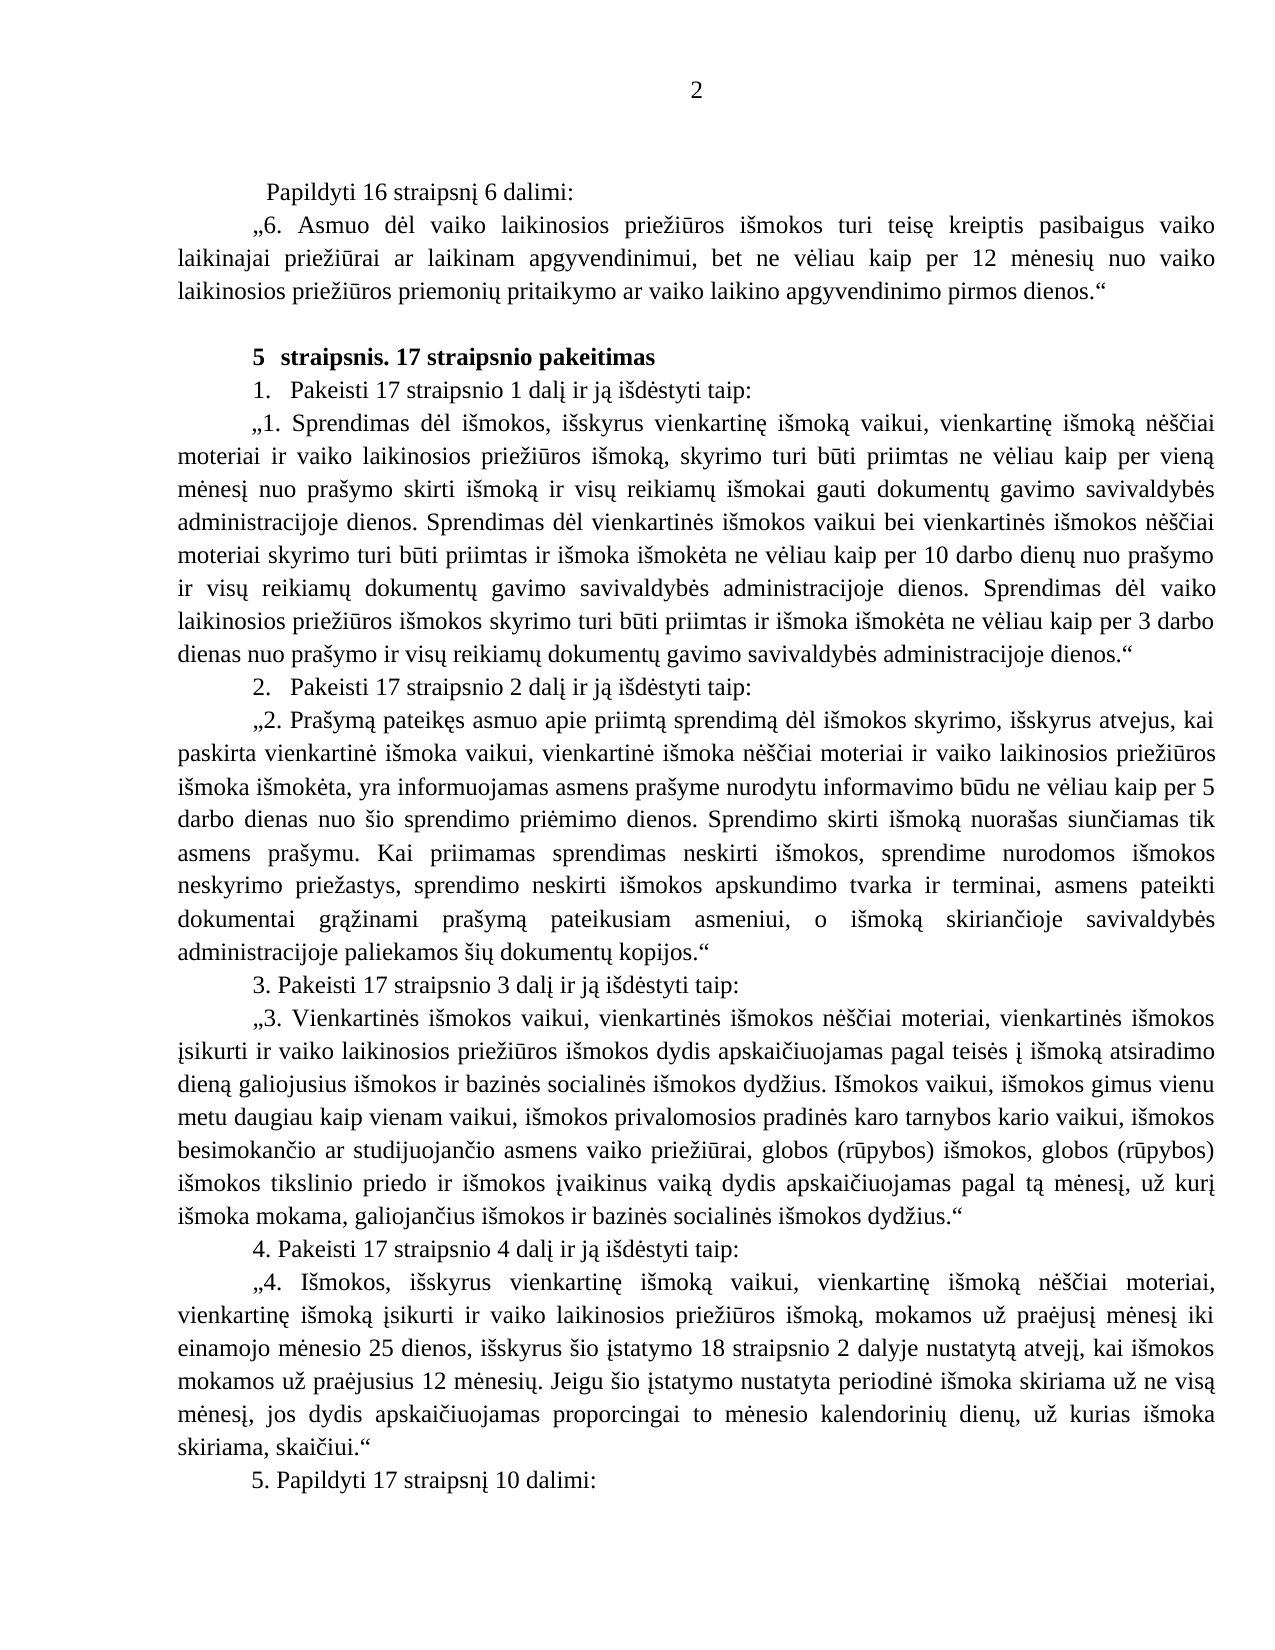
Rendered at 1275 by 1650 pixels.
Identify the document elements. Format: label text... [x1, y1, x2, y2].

text „1. Sprendimas dėl išmokos, išskyrus vienkartinę išmoką vaikui, vienkartinę išmoką nėščiai moteriai ir vaiko laikinosios priežiūros išmoką, skyrimo turi būti priimtas ne vėliau kaip per vieną mėnesį nuo prašymo skirti išmoką ir visų reikiamų išmokai gauti dokumentų gavimo savivaldybės administracijoje dienos. Sprendimas dėl vienkartinės išmokos vaikui bei vienkartinės išmokos nėščiai moteriai skyrimo turi būti priimtas ir išmoka išmokėta ne vėliau kaip per 10 darbo dienų nuo prašymo ir visų reikiamų dokumentų gavimo savivaldybės administracijoje dienos. Sprendimas dėl vaiko laikinosios priežiūros išmokos skyrimo turi būti priimtas ir išmoka išmokėta ne vėliau kaip per 3 darbo dienas nuo prašymo ir visų reikiamų dokumentų gavimo savivaldybės administracijoje dienos.“ [177, 408, 1216, 668]
text 5. Papildyti 17 straipsnį 10 dalimi: [177, 1465, 1216, 1494]
text 5 straipsnis. 17 straipsnio pakeitimas [252, 342, 1216, 371]
text 3. Pakeisti 17 straipsnio 3 dalį ir ją išdėstyti taip: [177, 970, 1216, 998]
text 4. Pakeisti 17 straipsnio 4 dalį ir ją išdėstyti taip: [177, 1234, 1216, 1263]
text „2. Prašymą pateikęs asmuo apie priimtą sprendimą dėl išmokos skyrimo, išskyrus atvejus, kai paskirta vienkartinė išmoka vaikui, vienkartinė išmoka nėščiai moteriai ir vaiko laikinosios priežiūros išmoka išmokėta, yra informuojamas asmens prašyme nurodytu informavimo būdu ne vėliau kaip per 5 darbo dienas nuo šio sprendimo priėmimo dienos. Sprendimo skirti išmoką nuorašas siunčiamas tik asmens prašymu. Kai priimamas sprendimas neskirti išmokos, sprendime nurodomos išmokos neskyrimo priežastys, sprendimo neskirti išmokos apskundimo tvarka ir terminai, asmens pateikti dokumentai grąžinami prašymą pateikusiam asmeniui, o išmoką skiriančioje savivaldybės administracijoje paliekamos šių dokumentų kopijos.“ [177, 706, 1216, 965]
text 1. Pakeisti 17 straipsnio 1 dalį ir ją išdėstyti taip: [252, 375, 1216, 404]
text „4. Išmokos, išskyrus vienkartinę išmoką vaikui, vienkartinę išmoką nėščiai moteriai, vienkartinę išmoką įsikurti ir vaiko laikinosios priežiūros išmoką, mokamos už praėjusį mėnesį iki einamojo mėnesio 25 dienos, išskyrus šio įstatymo 18 straipsnio 2 dalyje nustatytą atvejį, kai išmokos mokamos už praėjusius 12 mėnesių. Jeigu šio įstatymo nustatyta periodinė išmoka skiriama už ne visą mėnesį, jos dydis apskaičiuojamas proporcingai to mėnesio kalendorinių dienų, už kurias išmoka skiriama, skaičiui.“ [177, 1267, 1216, 1461]
text „3. Vienkartinės išmokos vaikui, vienkartinės išmokos nėščiai moteriai, vienkartinės išmokos įsikurti ir vaiko laikinosios priežiūros išmokos dydis apskaičiuojamas pagal teisės į išmoką atsiradimo dieną galiojusius išmokos ir bazinės socialinės išmokos dydžius. Išmokos vaikui, išmokos gimus vienu metu daugiau kaip vienam vaikui, išmokos privalomosios pradinės karo tarnybos kario vaikui, išmokos besimokančio ar studijuojančio asmens vaiko priežiūrai, globos (rūpybos) išmokos, globos (rūpybos) išmokos tikslinio priedo ir išmokos įvaikinus vaiką dydis apskaičiuojamas pagal tą mėnesį, už kurį išmoka mokama, galiojančius išmokos ir bazinės socialinės išmokos dydžius.“ [177, 1003, 1216, 1229]
text Papildyti 16 straipsnį 6 dalimi: [191, 177, 1216, 206]
text 2. Pakeisti 17 straipsnio 2 dalį ir ją išdėstyti taip: [252, 672, 1216, 701]
text „6. Asmuo dėl vaiko laikinosios priežiūros išmokos turi teisę kreiptis pasibaigus vaiko laikinajai priežiūrai ar laikinam apgyvendinimui, bet ne vėliau kaip per 12 mėnesių nuo vaiko laikinosios priežiūros priemonių pritaikymo ar vaiko laikino apgyvendinimo pirmos dienos.“ [177, 210, 1216, 305]
